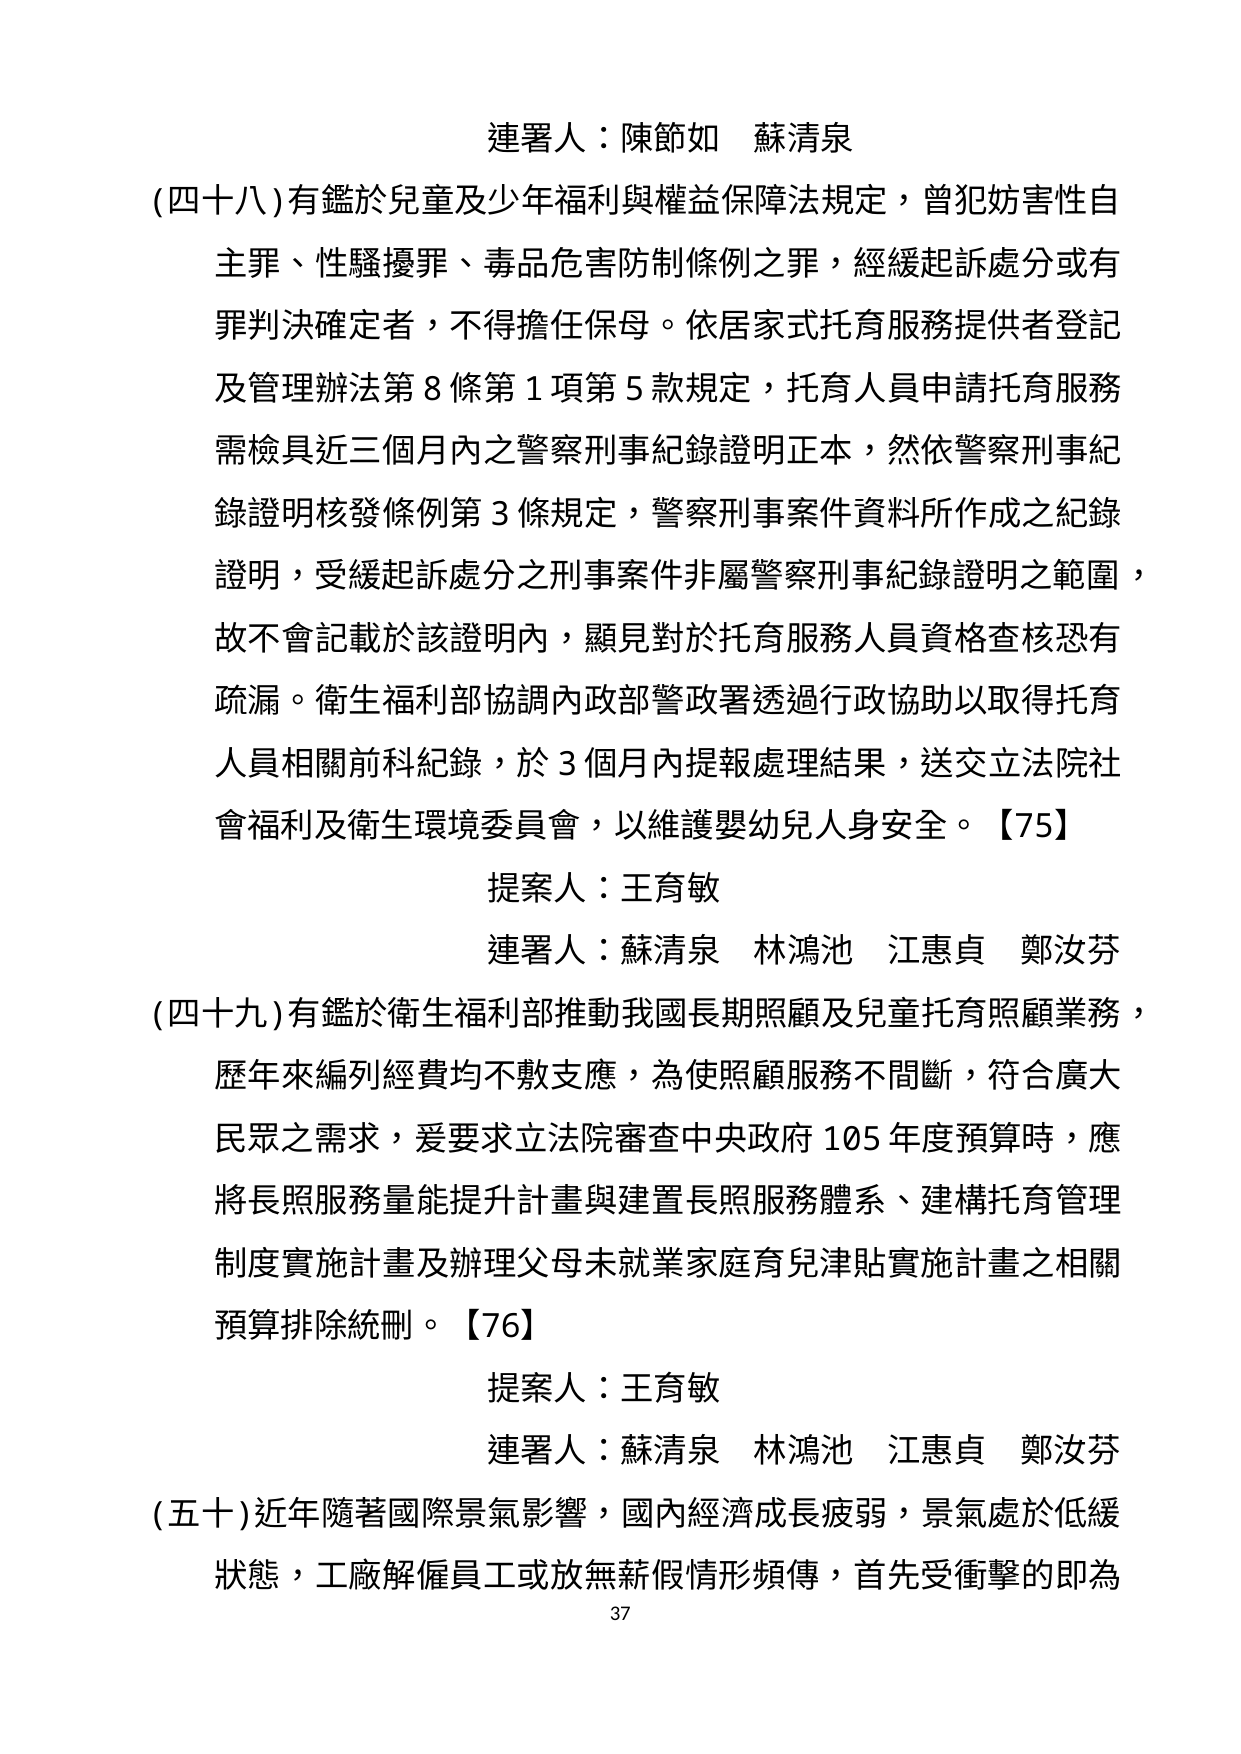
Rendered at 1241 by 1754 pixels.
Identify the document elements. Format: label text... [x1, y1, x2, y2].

text (五十)近年隨著國際景氣影響，國內經濟成長疲弱，景氣處於低緩狀態，工廠解僱員工或放無薪假情形頻傳，首先受衝擊的即為 [148, 1469, 1122, 1594]
text 提案人：王育敏 [118, 1344, 1122, 1407]
text 連署人：蘇清泉 林鴻池 江惠貞 鄭汝芬 [118, 907, 1122, 969]
text 提案人：王育敏 [118, 844, 1122, 907]
text 連署人：陳節如 蘇清泉 [118, 94, 1122, 157]
text (四十八)有鑑於兒童及少年福利與權益保障法規定，曾犯妨害性自主罪、性騷擾罪、毒品危害防制條例之罪，經緩起訴處分或有罪判決確定者，不得擔任保母。依居家式托育服務提供者登記及管理辦法第8條第1項第5款規定，托育人員申請托育服務需檢具近三個月內之警察刑事紀錄證明正本，然依警察刑事紀錄證明核發條例第3條規定，警察刑事案件資料所作成之紀錄證明，受緩起訴處分之刑事案件非屬警察刑事紀錄證明之範圍，故不會記載於該證明內，顯見對於托育服務人員資格查核恐有疏漏。衛生福利部協調內政部警政署透過行政協助以取得托育人員相關前科紀錄，於3個月內提報處理結果，送交立法院社會福利及衛生環境委員會，以維護嬰幼兒人身安全。【75】 [148, 157, 1122, 844]
text 連署人：蘇清泉 林鴻池 江惠貞 鄭汝芬 [118, 1407, 1122, 1469]
text (四十九)有鑑於衛生福利部推動我國長期照顧及兒童托育照顧業務，歷年來編列經費均不敷支應，為使照顧服務不間斷，符合廣大民眾之需求，爰要求立法院審查中央政府105年度預算時，應將長照服務量能提升計畫與建置長照服務體系、建構托育管理制度實施計畫及辦理父母未就業家庭育兒津貼實施計畫之相關預算排除統刪。【76】 [148, 969, 1122, 1344]
